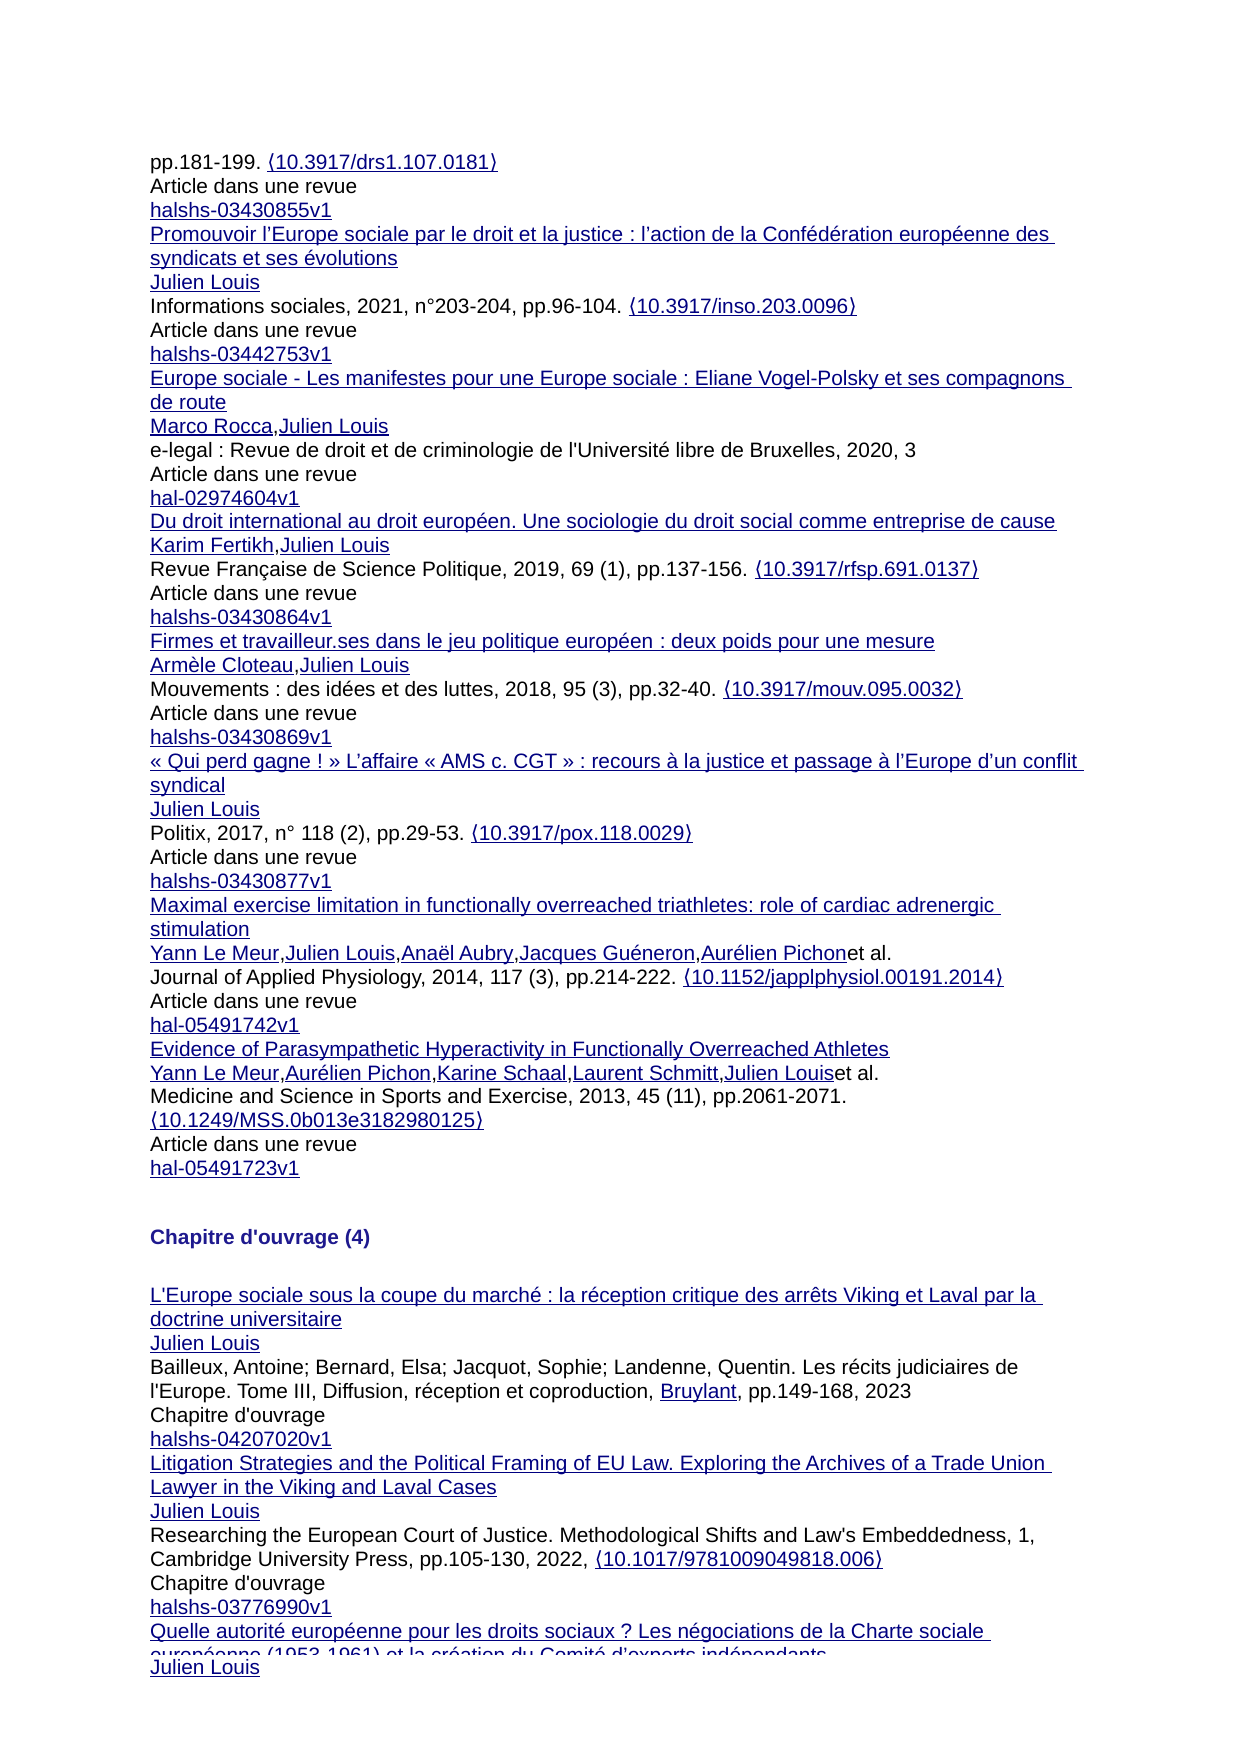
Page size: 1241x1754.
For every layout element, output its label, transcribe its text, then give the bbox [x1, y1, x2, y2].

subtitle Chapitre d'ouvrage (4) [150, 1225, 1090, 1249]
table_cell Maximal exercise limitation in functionally overreached triathletes: role of cardiac adrenergic stimulation Yann Le Meur,Julien Louis,Anaël Aubry,Jacques Guéneron,Aurélien Pichonet al. Journal of Applied Physiology, 2014, 117 (3), pp.214-222. ⟨10.1152/japplphysiol.00191.2014⟩ Article dans une revue hal-05491742v1 [150, 893, 1090, 1036]
table_cell Firmes et travailleur.ses dans le jeu politique européen : deux poids pour une mesure Armèle Cloteau,Julien Louis Mouvements : des idées et des luttes, 2018, 95 (3), pp.32-40. ⟨10.3917/mouv.095.0032⟩ Article dans une revue halshs-03430869v1 [150, 629, 1090, 749]
table_header L'Europe sociale sous la coupe du marché : la réception critique des arrêts Viking et Laval par la doctrine universitaire Julien Louis Bailleux, Antoine; Bernard, Elsa; Jacquot, Sophie; Landenne, Quentin. Les récits judiciaires de l'Europe. Tome III, Diffusion, réception et coproduction, Bruylant, pp.149-168, 2023 Chapitre d'ouvrage halshs-04207020v1 [150, 1283, 1090, 1451]
table_cell Quelle autorité européenne pour les droits sociaux ? Les négociations de la Charte sociale européenne (1953-1961) et la création du Comité d’experts indépendants Julien Louis [150, 1619, 1090, 1679]
table_cell Evidence of Parasympathetic Hyperactivity in Functionally Overreached Athletes Yann Le Meur,Aurélien Pichon,Karine Schaal,Laurent Schmitt,Julien Louiset al. Medicine and Science in Sports and Exercise, 2013, 45 (11), pp.2061-2071. ⟨10.1249/MSS.0b013e3182980125⟩ Article dans une revue hal-05491723v1 [150, 1036, 1090, 1180]
table_cell « Qui perd gagne ! » L’affaire « AMS c. CGT » : recours à la justice et passage à l’Europe d’un conflit syndical Julien Louis Politix, 2017, n° 118 (2), pp.29-53. ⟨10.3917/pox.118.0029⟩ Article dans une revue halshs-03430877v1 [150, 749, 1090, 893]
table_cell Promouvoir l’Europe sociale par le droit et la justice : l’action de la Confédération européenne des syndicats et ses évolutions Julien Louis Informations sociales, 2021, n°203-204, pp.96-104. ⟨10.3917/inso.203.0096⟩ Article dans une revue halshs-03442753v1 [150, 222, 1090, 366]
table_cell Litigation Strategies and the Political Framing of EU Law. Exploring the Archives of a Trade Union Lawyer in the Viking and Laval Cases Julien Louis Researching the European Court of Justice. Methodological Shifts and Law's Embeddedness, 1, Cambridge University Press, pp.105-130, 2022, ⟨10.1017/9781009049818.006⟩ Chapitre d'ouvrage halshs-03776990v1 [150, 1451, 1090, 1619]
table_cell pp.181-199. ⟨10.3917/drs1.107.0181⟩ Article dans une revue halshs-03430855v1 [150, 150, 1090, 222]
table_cell Du droit international au droit européen. Une sociologie du droit social comme entreprise de cause Karim Fertikh,Julien Louis Revue Française de Science Politique, 2019, 69 (1), pp.137-156. ⟨10.3917/rfsp.691.0137⟩ Article dans une revue halshs-03430864v1 [150, 509, 1090, 629]
table_cell Europe sociale - Les manifestes pour une Europe sociale : Eliane Vogel-Polsky et ses compagnons de route Marco Rocca,Julien Louis e-legal : Revue de droit et de criminologie de l'Université libre de Bruxelles, 2020, 3 Article dans une revue hal-02974604v1 [150, 366, 1090, 509]
